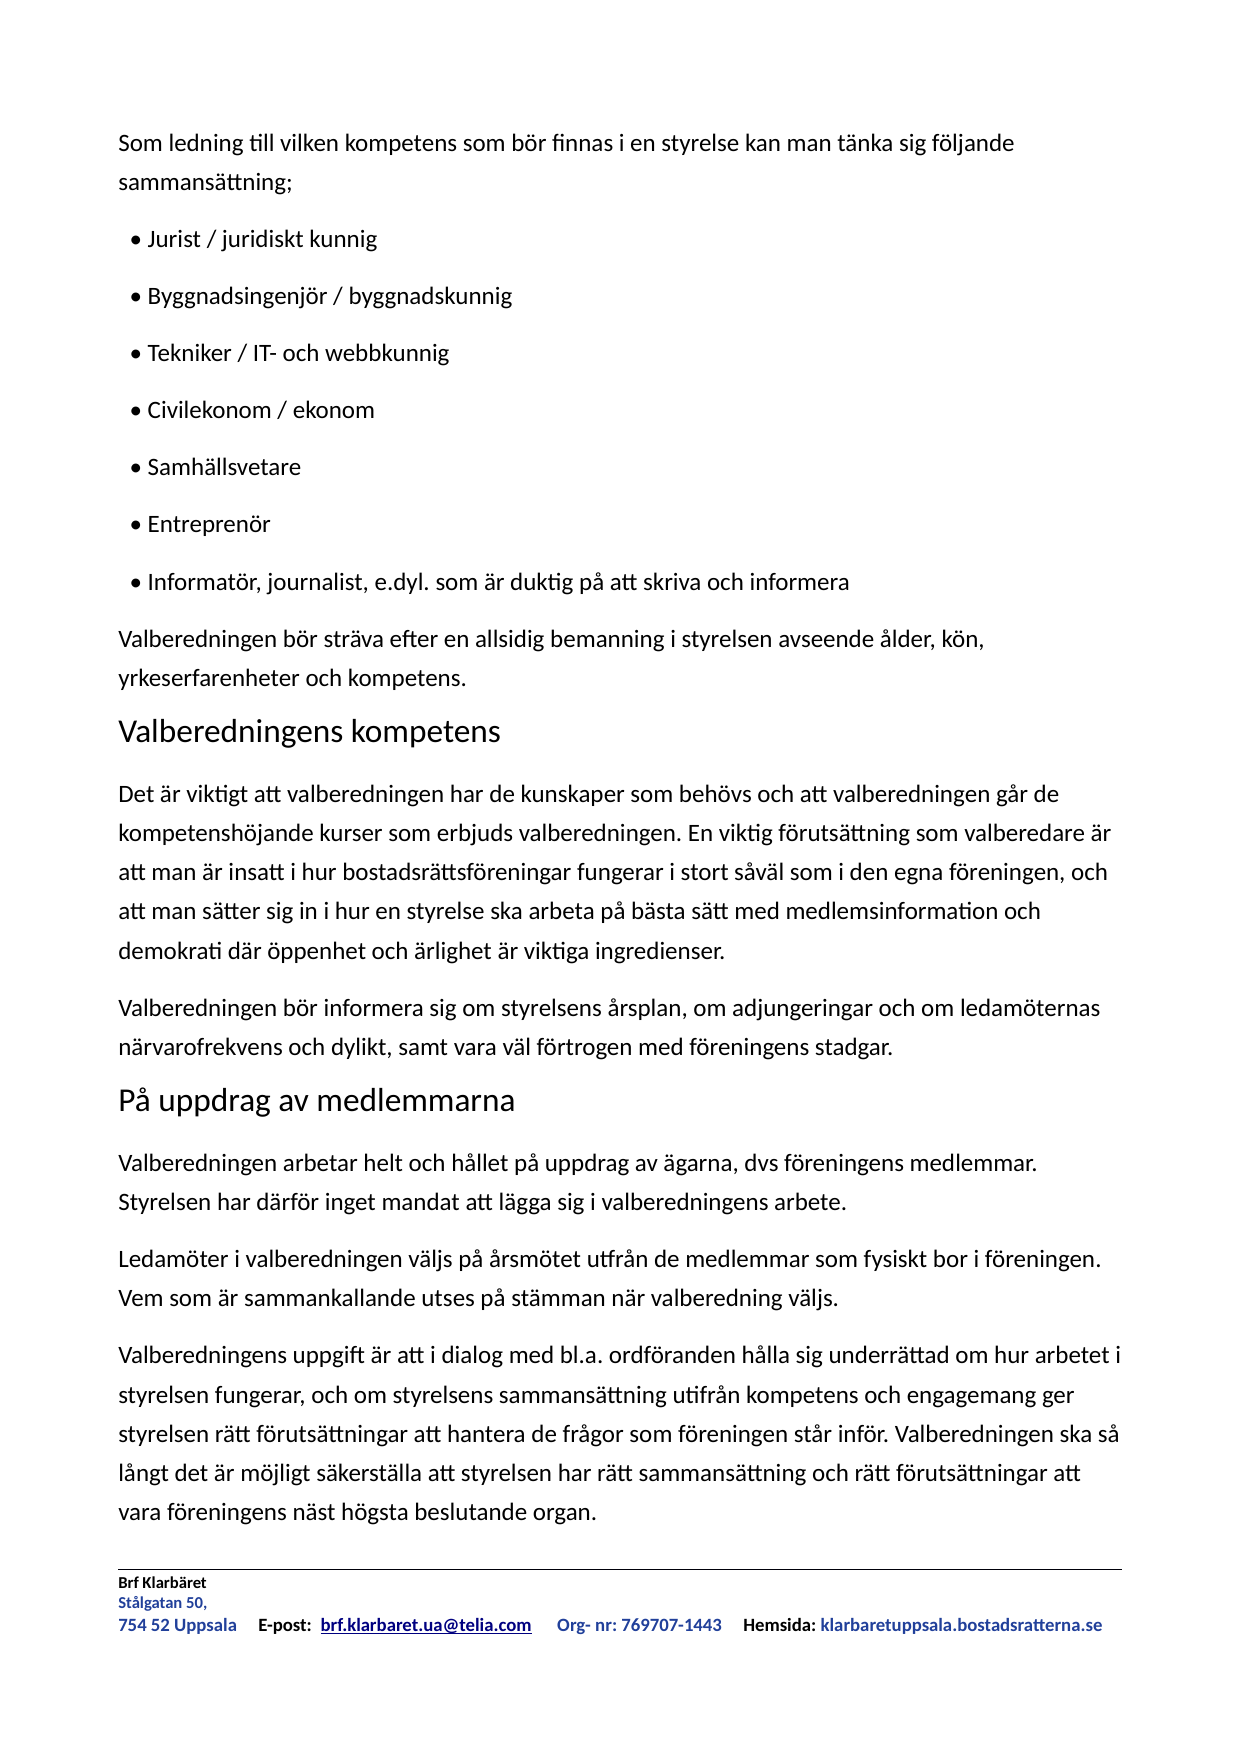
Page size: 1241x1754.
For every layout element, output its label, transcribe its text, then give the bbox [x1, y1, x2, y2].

text Valberedningen bör informera sig om styrelsens årsplan, om adjungeringar och om ledamöternas närvarofrekvens och dylikt, samt vara väl förtrogen med föreningens stadgar. [118, 983, 1122, 1062]
text • Entreprenör [118, 500, 1122, 539]
text • Jurist / juridiskt kunnig [118, 214, 1122, 254]
text • Tekniker / IT- och webbkunnig [118, 329, 1122, 368]
text Valberedningens kompetens [118, 710, 1122, 751]
text • Byggnadsingenjör / byggnadskunnig [118, 272, 1122, 311]
text • Informatör, journalist, e.dyl. som är duktig på att skriva och informera [118, 557, 1122, 596]
text • Samhällsvetare [118, 443, 1122, 482]
text Ledamöter i valberedningen väljs på årsmötet utfrån de medlemmar som fysiskt bor i föreningen. Vem som är sammankallande utses på stämman när valberedning väljs. [118, 1234, 1122, 1313]
text På uppdrag av medlemmarna [118, 1079, 1122, 1120]
text Det är viktigt att valberedningen har de kunskaper som behövs och att valberedningen går de kompetenshöjande kurser som erbjuds valberedningen. En viktig förutsättning som valberedare är att man är insatt i hur bostadsrättsföreningar fungerar i stort såväl som i den egna föreningen, och att man sätter sig in i hur en styrelse ska arbeta på bästa sätt med medlemsinformation och demokrati där öppenhet och ärlighet är viktiga ingredienser. [118, 769, 1122, 965]
text Valberedningen bör sträva efter en allsidig bemanning i styrelsen avseende ålder, kön, yrkeserfarenheter och kompetens. [118, 614, 1122, 693]
text Valberedningens uppgift är att i dialog med bl.a. ordföranden hålla sig underrättad om hur arbetet i styrelsen fungerar, och om styrelsens sammansättning utifrån kompetens och engagemang ger styrelsen rätt förutsättningar att hantera de frågor som föreningen står inför. Valberedningen ska så långt det är möjligt säkerställa att styrelsen har rätt sammansättning och rätt förutsättningar att vara föreningens näst högsta beslutande organ. [118, 1331, 1122, 1527]
text • Civilekonom / ekonom [118, 386, 1122, 425]
text Som ledning till vilken kompetens som bör finnas i en styrelse kan man tänka sig följande sammansättning; [118, 118, 1122, 197]
text Valberedningen arbetar helt och hållet på uppdrag av ägarna, dvs föreningens medlemmar. Styrelsen har därför inget mandat att lägga sig i valberedningens arbete. [118, 1138, 1122, 1217]
